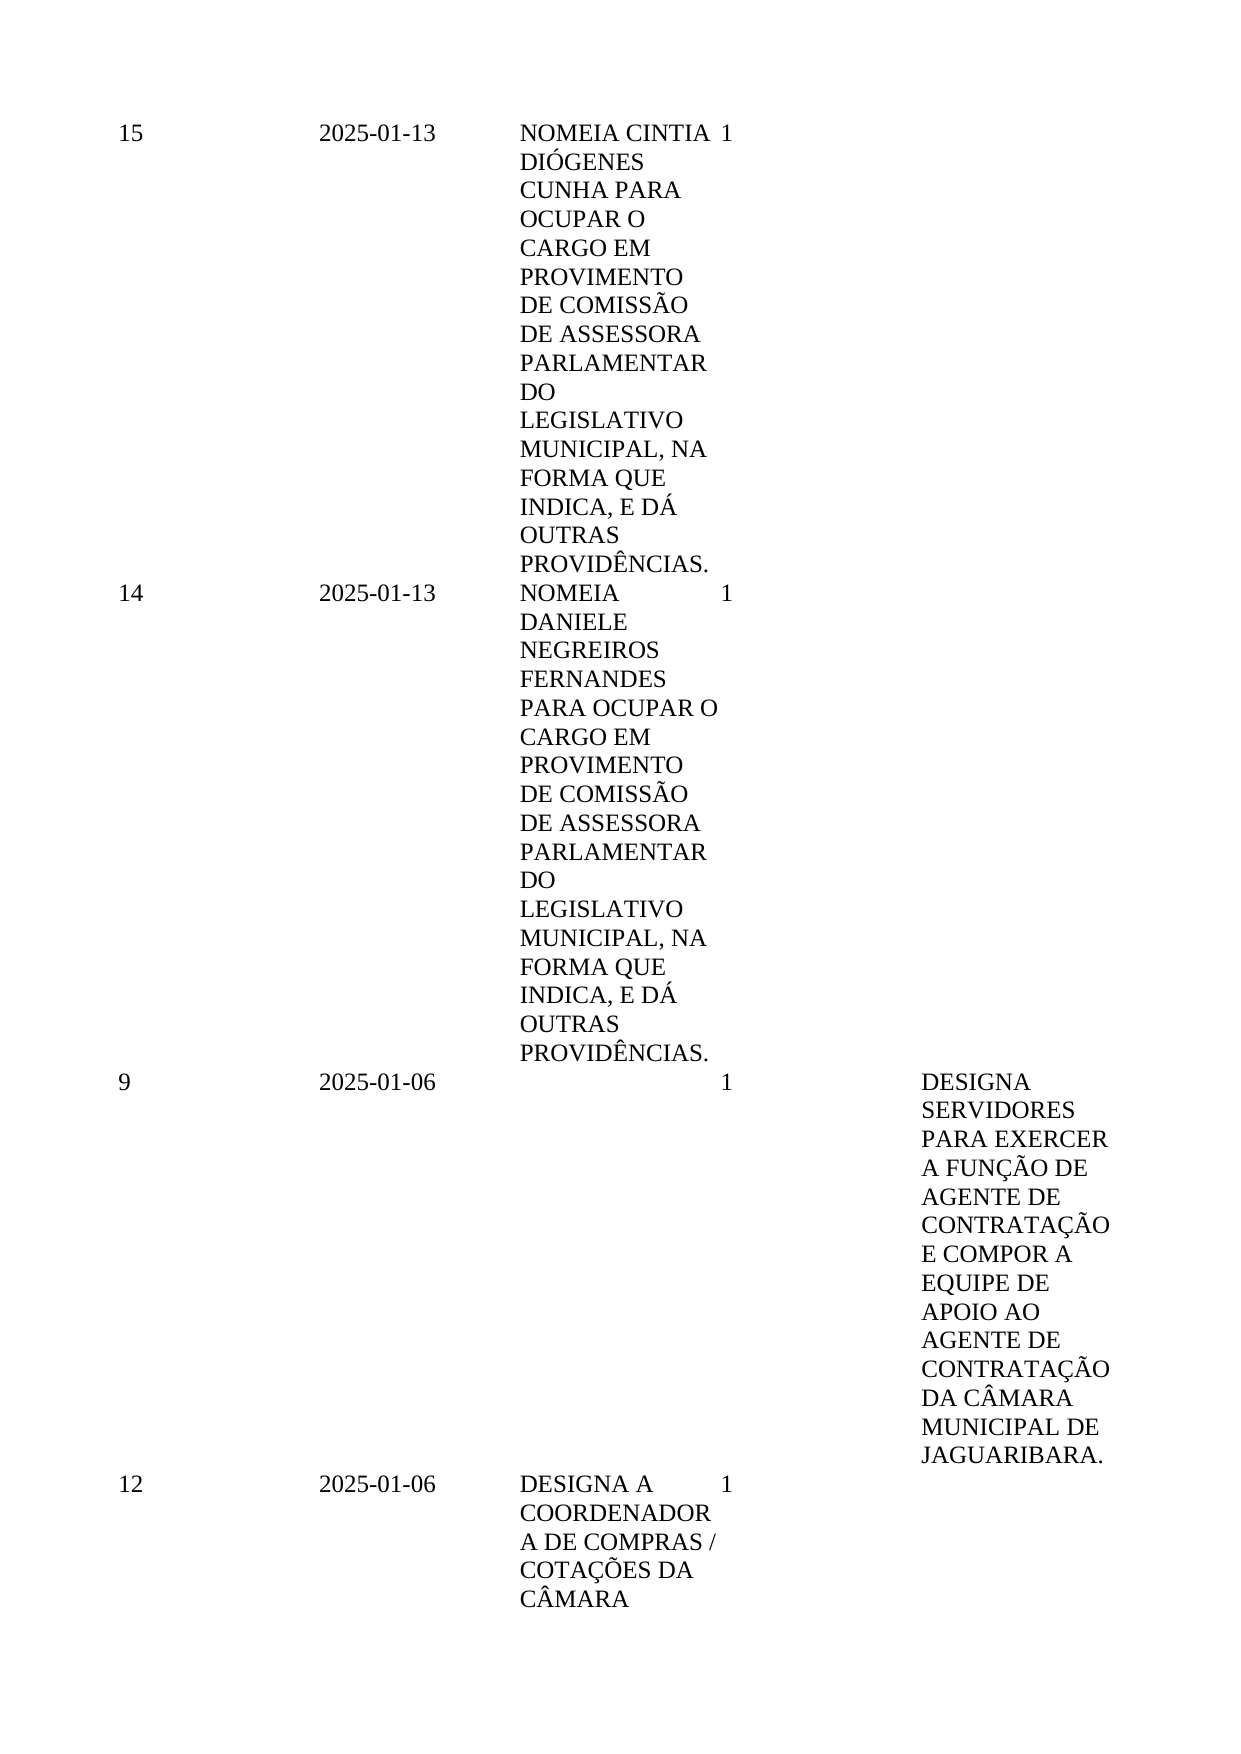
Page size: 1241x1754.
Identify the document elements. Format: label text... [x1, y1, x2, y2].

table_cell 1 [720, 1469, 921, 1613]
table_cell [921, 578, 1122, 1067]
table_cell 14 [118, 578, 319, 1067]
table_cell 15 [118, 118, 319, 578]
table_cell DESIGNA SERVIDORES PARA EXERCER A FUNÇÃO DE AGENTE DE CONTRATAÇÃO E COMPOR A EQUIPE DE APOIO AO AGENTE DE CONTRATAÇÃO DA CÂMARA MUNICIPAL DE JAGUARIBARA. [921, 1067, 1122, 1469]
table_cell [921, 118, 1122, 578]
table_cell [520, 1067, 720, 1469]
table_cell NOMEIA CINTIA DIÓGENES CUNHA PARA OCUPAR O CARGO EM PROVIMENTO DE COMISSÃO DE ASSESSORA PARLAMENTAR DO LEGISLATIVO MUNICIPAL, NA FORMA QUE INDICA, E DÁ OUTRAS PROVIDÊNCIAS. [520, 118, 720, 578]
table_cell 1 [720, 1067, 921, 1469]
table_cell [921, 1469, 1122, 1613]
table_cell DESIGNA A COORDENADORA DE COMPRAS / COTAÇÕES DA CÂMARA [520, 1469, 720, 1613]
table_cell 1 [720, 578, 921, 1067]
table_cell 2025-01-06 [319, 1067, 519, 1469]
table_cell 1 [720, 118, 921, 578]
table_cell 2025-01-13 [319, 118, 519, 578]
table_cell NOMEIA DANIELE NEGREIROS FERNANDES PARA OCUPAR O CARGO EM PROVIMENTO DE COMISSÃO DE ASSESSORA PARLAMENTAR DO LEGISLATIVO MUNICIPAL, NA FORMA QUE INDICA, E DÁ OUTRAS PROVIDÊNCIAS. [520, 578, 720, 1067]
table_cell 2025-01-06 [319, 1469, 519, 1613]
table_cell 12 [118, 1469, 319, 1613]
table_cell 9 [118, 1067, 319, 1469]
table_cell 2025-01-13 [319, 578, 519, 1067]
